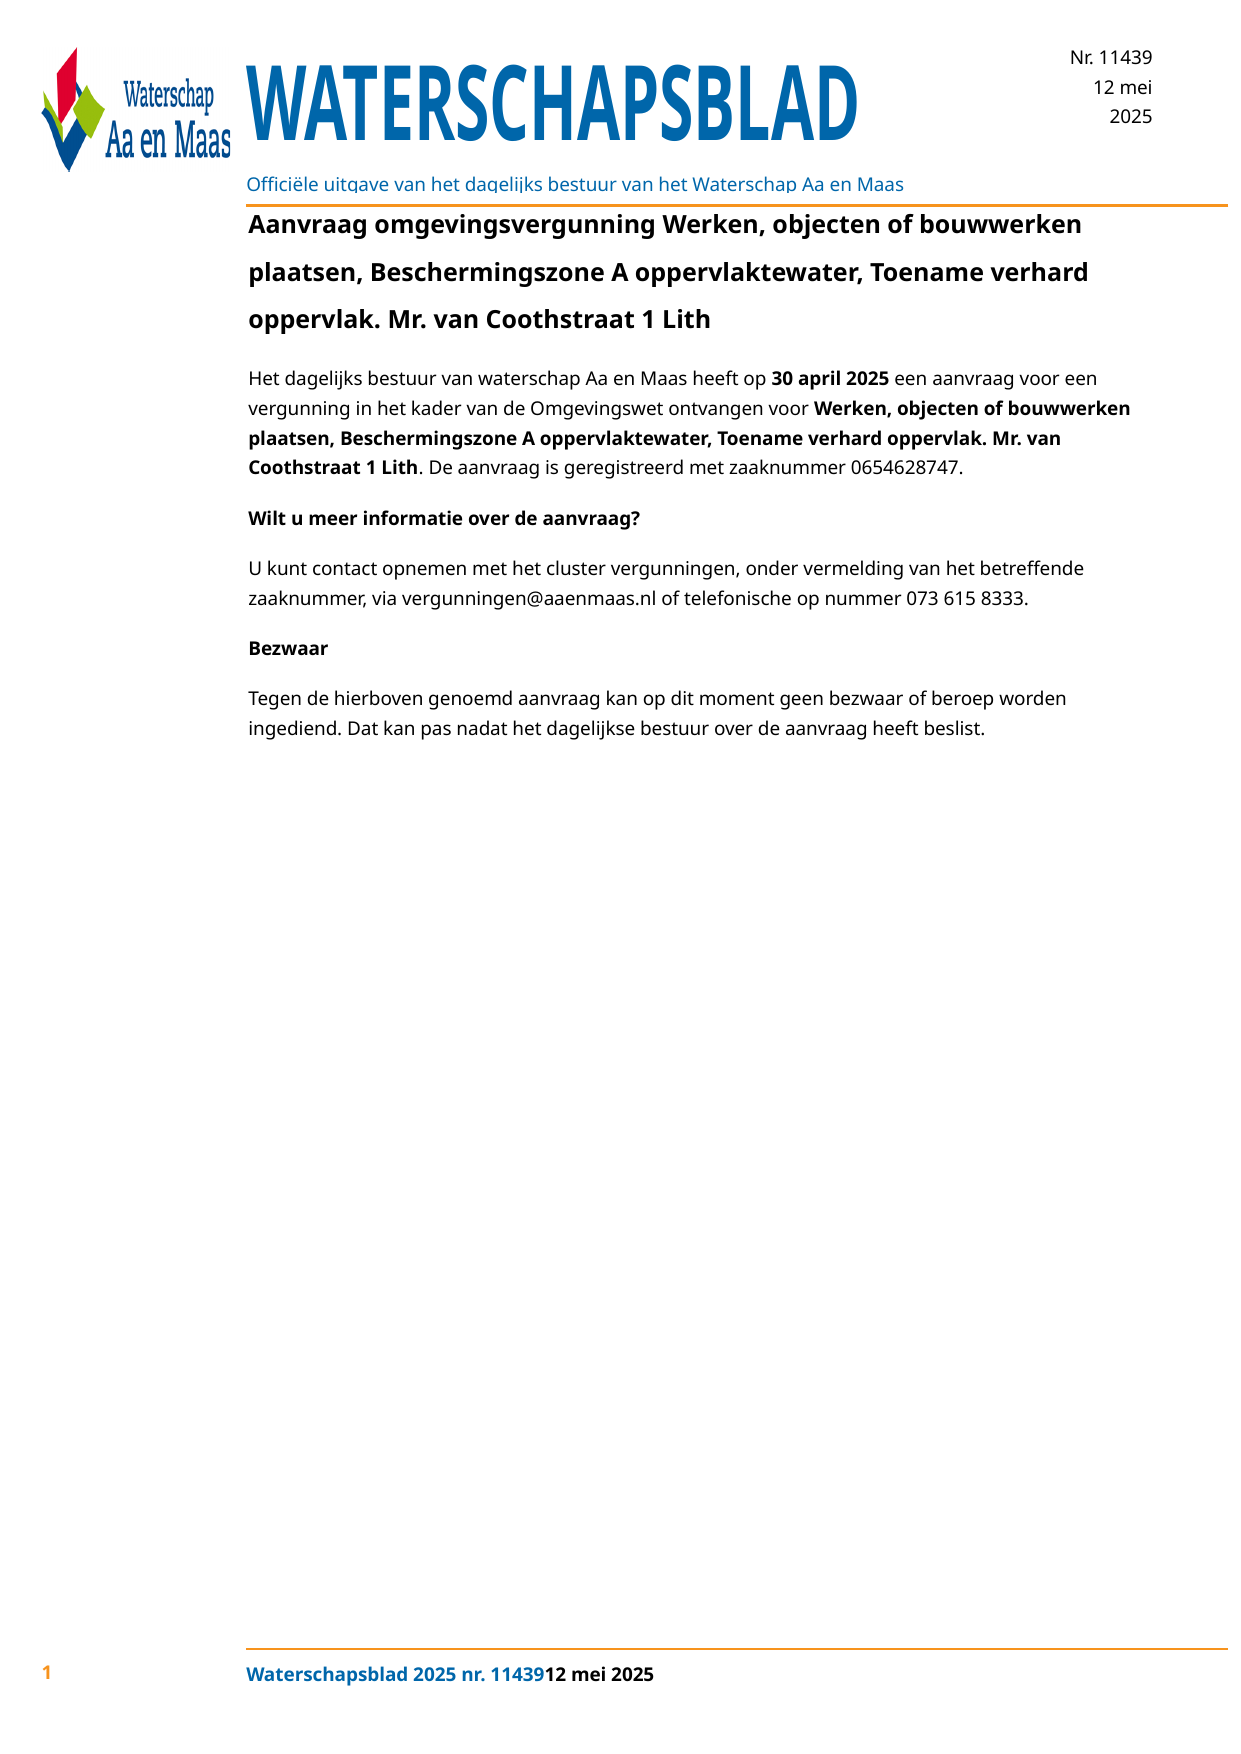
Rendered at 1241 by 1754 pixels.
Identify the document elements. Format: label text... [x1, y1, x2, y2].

picture [41, 47, 231, 172]
text Tegen de hierboven genoemd aanvraag kan op dit moment geen bezwaar of beroep worden ingediend. Dat kan pas nadat het dagelijkse bestuur over de aanvraag heeft beslist. [248, 686, 1152, 741]
text Wilt u meer informatie over de aanvraag? [248, 505, 1152, 530]
text Aanvraag omgevingsvergunning Werken, objecten of bouwwerken plaatsen, Beschermingszone A oppervlaktewater, Toename verhard oppervlak. Mr. van Coothstraat 1 Lith [248, 207, 1152, 336]
text Het dagelijks bestuur van waterschap Aa en Maas heeft op 30 april 2025 een aanvraag voor een vergunning in het kader van de Omgevingswet ontvangen voor Werken, objecten of bouwwerken plaatsen, Beschermingszone A oppervlaktewater, Toename verhard oppervlak. Mr. van Coothstraat 1 Lith. De aanvraag is geregistreerd met zaaknummer 0654628747. [248, 366, 1152, 480]
text Bezwaar [248, 635, 1152, 661]
text U kunt contact opnemen met het cluster vergunningen, onder vermelding van het betreffende zaaknummer, via vergunningen@aaenmaas.nl of telefonische op nummer 073 615 8333. [248, 555, 1152, 610]
